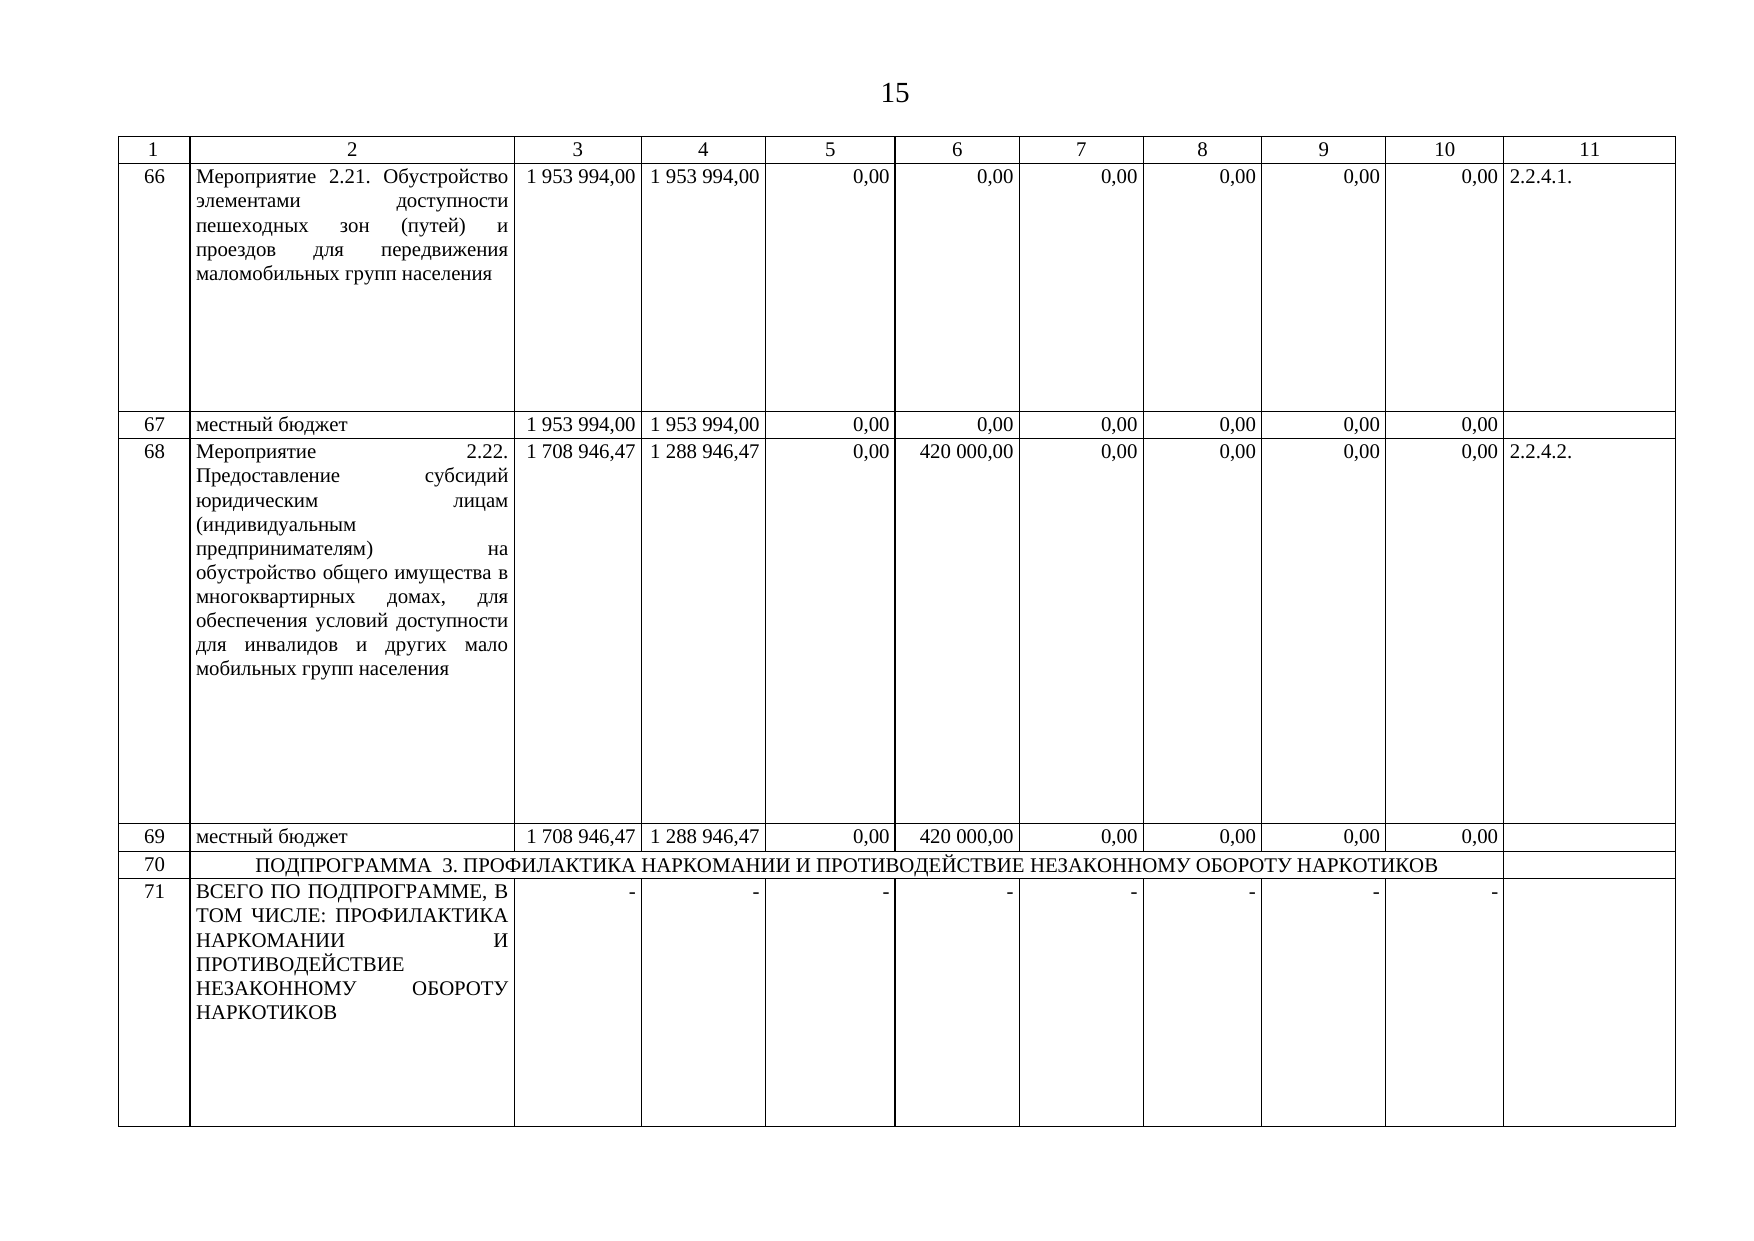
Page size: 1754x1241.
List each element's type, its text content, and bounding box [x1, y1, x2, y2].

table_cell 0,00 [1386, 439, 1503, 823]
table_cell 1 708 946,47 [515, 824, 641, 851]
table_cell 0,00 [1386, 824, 1503, 851]
table_cell 0,00 [766, 412, 894, 438]
table_cell - [1144, 879, 1261, 1126]
table_header 3 [515, 137, 641, 163]
table_cell 0,00 [1144, 164, 1261, 411]
table_cell - [896, 879, 1019, 1126]
table_cell 0,00 [1144, 439, 1261, 823]
table_cell 1 953 994,00 [642, 164, 765, 411]
table_header 11 [1504, 137, 1675, 163]
table_cell 0,00 [766, 824, 894, 851]
table_cell Мероприятие 2.22. Предоставление субсидий юридическим лицам (индивидуальным предпринимателям) на обустройство общего имущества в многоквартирных домах, для обеспечения условий доступности для инвалидов и других мало мобильных групп населения [191, 439, 514, 823]
table_cell 0,00 [1262, 439, 1385, 823]
table_cell ПОДПРОГРАММА 3. ПРОФИЛАКТИКА НАРКОМАНИИ И ПРОТИВОДЕЙСТВИЕ НЕЗАКОННОМУ ОБОРОТУ НАРКОТИКОВ [191, 852, 1503, 878]
table_cell 2.2.4.2. [1504, 439, 1675, 823]
table_cell 0,00 [896, 164, 1019, 411]
table_header 7 [1020, 137, 1143, 163]
table_cell 68 [119, 439, 189, 823]
table_cell [1504, 879, 1675, 1126]
table_cell 0,00 [1262, 412, 1385, 438]
table_cell Мероприятие 2.21. Обустройство элементами доступности пешеходных зон (путей) и проездов для передвижения маломобильных групп населения [191, 164, 514, 411]
table_cell 0,00 [896, 412, 1019, 438]
table_cell 1 288 946,47 [642, 824, 765, 851]
table_cell - [766, 879, 894, 1126]
table_header 8 [1144, 137, 1261, 163]
table_cell 420 000,00 [896, 824, 1019, 851]
table_cell 0,00 [766, 439, 894, 823]
table_cell 69 [119, 824, 189, 851]
table_cell местный бюджет [191, 412, 514, 438]
table_cell [1504, 824, 1675, 851]
table_cell 0,00 [766, 164, 894, 411]
table_cell 1 953 994,00 [515, 412, 641, 438]
table_cell 420 000,00 [896, 439, 1019, 823]
table_cell - [1020, 879, 1143, 1126]
table_cell 0,00 [1262, 164, 1385, 411]
table_cell 0,00 [1386, 412, 1503, 438]
table_header 9 [1262, 137, 1385, 163]
table_cell 70 [119, 852, 189, 878]
table_cell 0,00 [1144, 412, 1261, 438]
table_cell - [515, 879, 641, 1126]
table_header 1 [119, 137, 189, 163]
table_cell 0,00 [1262, 824, 1385, 851]
table_cell 0,00 [1020, 164, 1143, 411]
table_cell 1 708 946,47 [515, 439, 641, 823]
table_cell 71 [119, 879, 189, 1126]
table_header 5 [766, 137, 894, 163]
table_cell 0,00 [1386, 164, 1503, 411]
table_cell 0,00 [1020, 439, 1143, 823]
table_cell 1 953 994,00 [515, 164, 641, 411]
table_header 10 [1386, 137, 1503, 163]
table_cell [1504, 412, 1675, 438]
table_cell ВСЕГО ПО ПОДПРОГРАММЕ, В ТОМ ЧИСЛЕ: ПРОФИЛАКТИКА НАРКОМАНИИ И ПРОТИВОДЕЙСТВИЕ НЕЗАКОННОМУ ОБОРОТУ НАРКОТИКОВ [191, 879, 514, 1126]
table_header 2 [191, 137, 514, 163]
table_cell [1504, 852, 1675, 878]
table_header 4 [642, 137, 765, 163]
table_cell 1 288 946,47 [642, 439, 765, 823]
table_cell 66 [119, 164, 189, 411]
table_cell 2.2.4.1. [1504, 164, 1675, 411]
table_cell - [642, 879, 765, 1126]
table_cell - [1262, 879, 1385, 1126]
table_cell местный бюджет [191, 824, 514, 851]
table_cell 1 953 994,00 [642, 412, 765, 438]
table_cell 0,00 [1144, 824, 1261, 851]
table_cell - [1386, 879, 1503, 1126]
table_cell 0,00 [1020, 824, 1143, 851]
table_cell 67 [119, 412, 189, 438]
table_header 6 [896, 137, 1019, 163]
table_cell 0,00 [1020, 412, 1143, 438]
